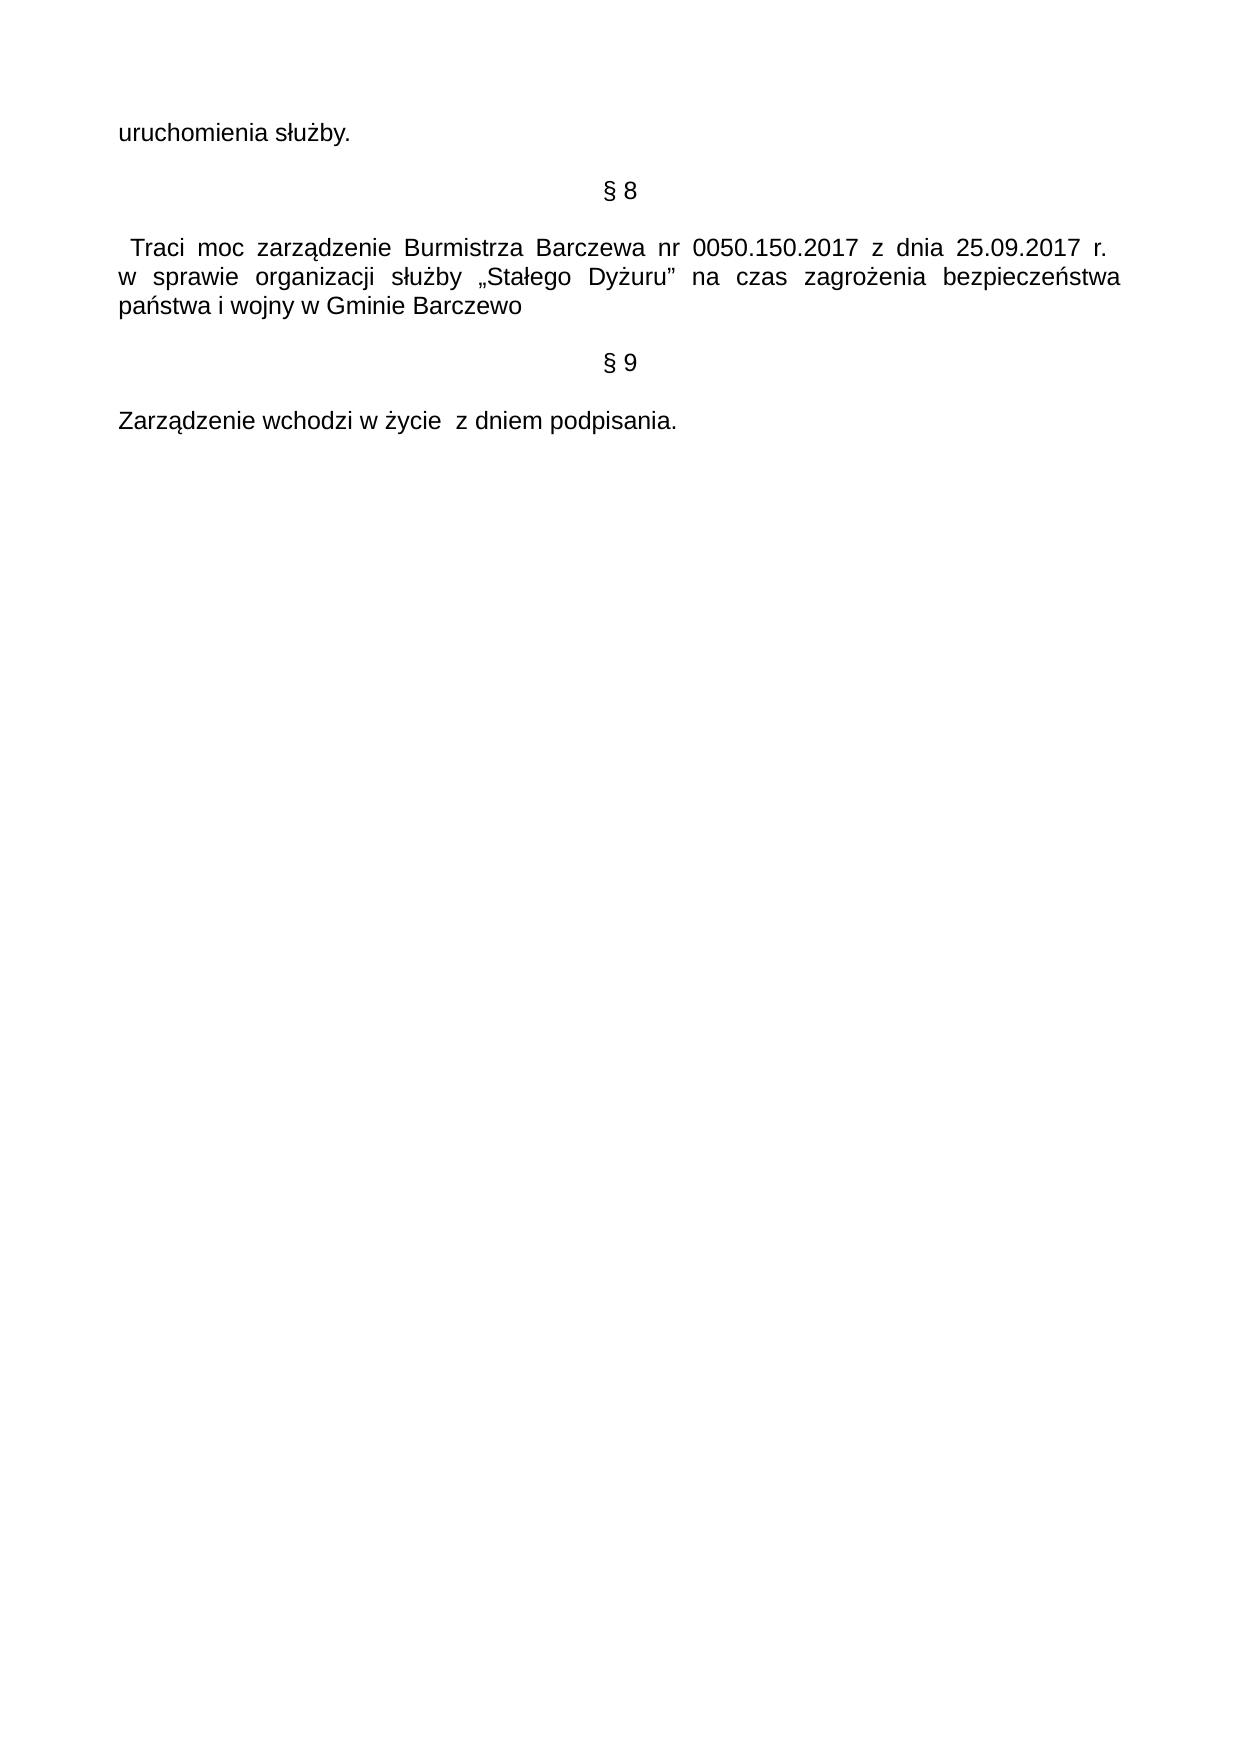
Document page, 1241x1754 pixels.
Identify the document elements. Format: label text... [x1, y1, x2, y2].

text uruchomienia służby. [118, 118, 1122, 147]
text § 8 [118, 176, 1122, 204]
text § 9 [118, 348, 1122, 377]
text Zarządzenie wchodzi w życie z dniem podpisania. [118, 406, 1122, 434]
text Traci moc zarządzenie Burmistrza Barczewa nr 0050.150.2017 z dnia 25.09.2017 r. w sprawie organizacji służby „Stałego Dyżuru” na czas zagrożenia bezpieczeństwa państwa i wojny w Gminie Barczewo [118, 233, 1122, 319]
